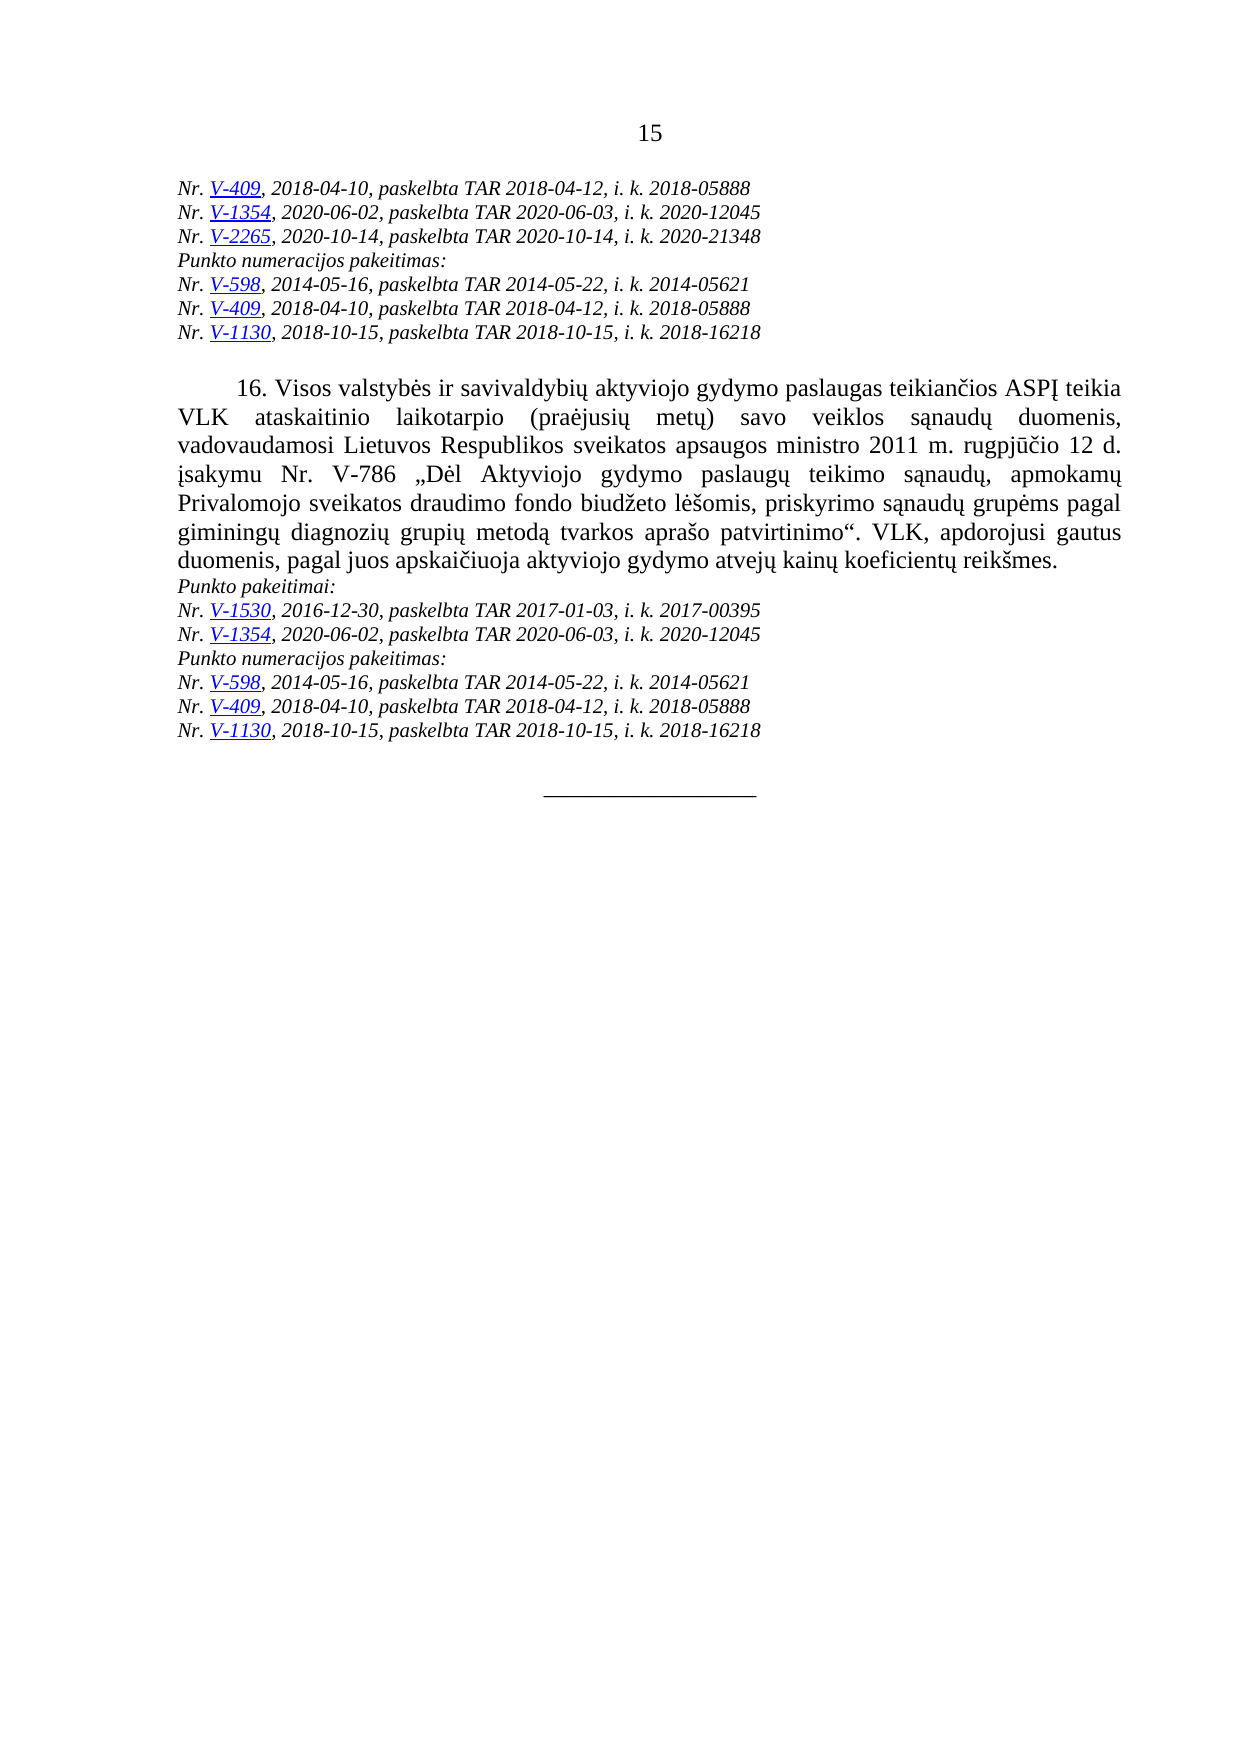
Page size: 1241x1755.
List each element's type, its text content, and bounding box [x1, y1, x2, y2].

text Nr. V-2265, 2020-10-14, paskelbta TAR 2020-10-14, i. k. 2020-21348 [177, 224, 1122, 248]
text Punkto numeracijos pakeitimas: [177, 646, 1122, 670]
text Nr. V-409, 2018-04-10, paskelbta TAR 2018-04-12, i. k. 2018-05888 [177, 296, 1122, 320]
text Nr. V-598, 2014-05-16, paskelbta TAR 2014-05-22, i. k. 2014-05621 [177, 272, 1122, 296]
text Nr. V-1130, 2018-10-15, paskelbta TAR 2018-10-15, i. k. 2018-16218 [177, 320, 1122, 344]
text Nr. V-409, 2018-04-10, paskelbta TAR 2018-04-12, i. k. 2018-05888 [177, 176, 1122, 200]
text Nr. V-1354, 2020-06-02, paskelbta TAR 2020-06-03, i. k. 2020-12045 [177, 622, 1122, 646]
text Nr. V-1130, 2018-10-15, paskelbta TAR 2018-10-15, i. k. 2018-16218 [177, 718, 1122, 742]
text 16. Visos valstybės ir savivaldybių aktyviojo gydymo paslaugas teikiančios ASPĮ teikia VLK ataskaitinio laikotarpio (praėjusių metų) savo veiklos sąnaudų duomenis, vadovaudamosi Lietuvos Respublikos sveikatos apsaugos ministro 2011 m. rugpjūčio 12 d. įsakymu Nr. V-786 „Dėl Aktyviojo gydymo paslaugų teikimo sąnaudų, apmokamų Privalomojo sveikatos draudimo fondo biudžeto lėšomis, priskyrimo sąnaudų grupėms pagal giminingų diagnozių grupių metodą tvarkos aprašo patvirtinimo“. VLK, apdorojusi gautus duomenis, pagal juos apskaičiuoja aktyviojo gydymo atvejų kainų koeficientų reikšmes. [177, 373, 1122, 574]
text _________________ [177, 771, 1122, 800]
text Nr. V-1354, 2020-06-02, paskelbta TAR 2020-06-03, i. k. 2020-12045 [177, 200, 1122, 224]
text Nr. V-598, 2014-05-16, paskelbta TAR 2014-05-22, i. k. 2014-05621 [177, 670, 1122, 694]
text Punkto pakeitimai: [177, 574, 1122, 598]
text Nr. V-409, 2018-04-10, paskelbta TAR 2018-04-12, i. k. 2018-05888 [177, 694, 1122, 718]
text Nr. V-1530, 2016-12-30, paskelbta TAR 2017-01-03, i. k. 2017-00395 [177, 598, 1122, 622]
text Punkto numeracijos pakeitimas: [177, 248, 1122, 272]
